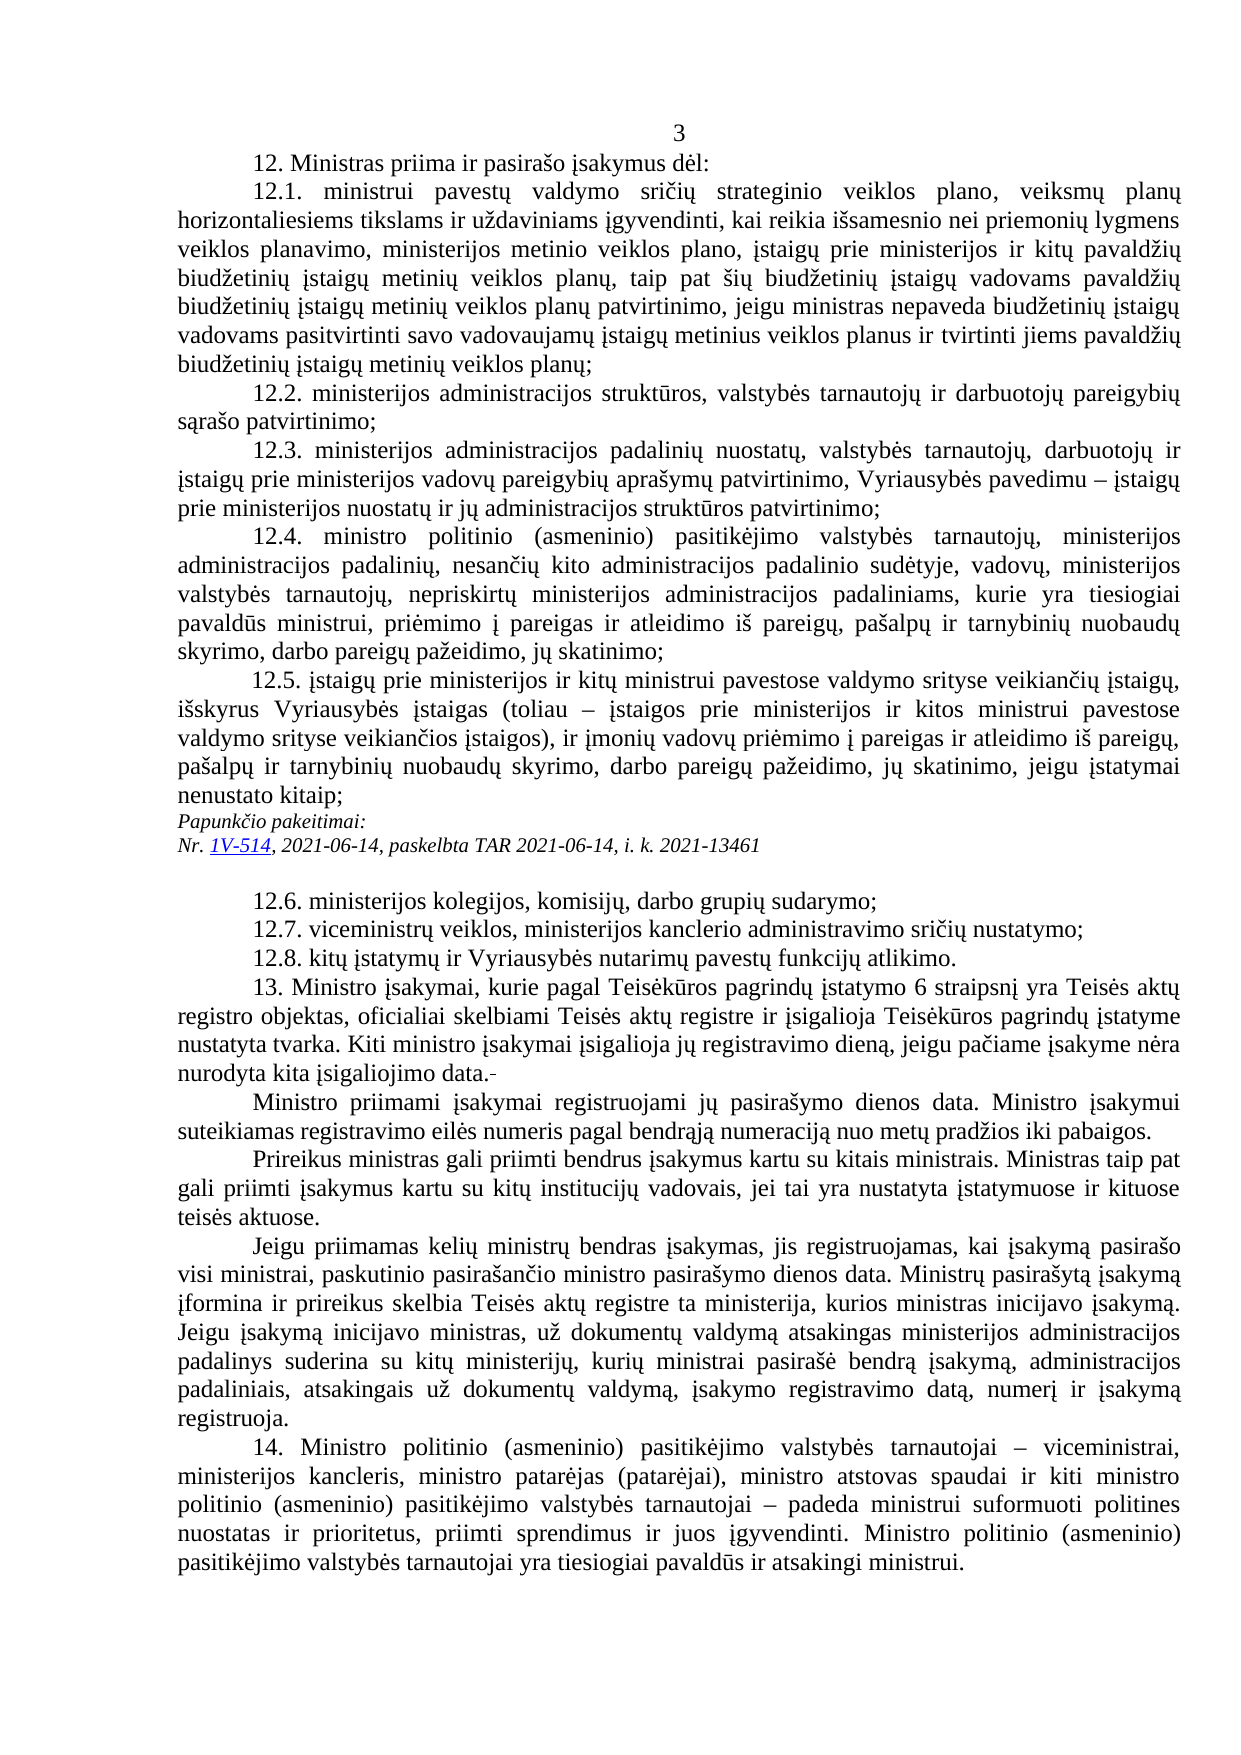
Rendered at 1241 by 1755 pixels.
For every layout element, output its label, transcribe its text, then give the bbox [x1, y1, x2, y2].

text Ministro priimami įsakymai registruojami jų pasirašymo dienos data. Ministro įsakymui suteikiamas registravimo eilės numeris pagal bendrąją numeraciją nuo metų pradžios iki pabaigos. [177, 1087, 1181, 1144]
text 12.1. ministrui pavestų valdymo sričių strateginio veiklos plano, veiksmų planų horizontaliesiems tikslams ir uždaviniams įgyvendinti, kai reikia išsamesnio nei priemonių lygmens veiklos planavimo, ministerijos metinio veiklos plano, įstaigų prie ministerijos ir kitų pavaldžių biudžetinių įstaigų metinių veiklos planų, taip pat šių biudžetinių įstaigų vadovams pavaldžių biudžetinių įstaigų metinių veiklos planų patvirtinimo, jeigu ministras nepaveda biudžetinių įstaigų vadovams pasitvirtinti savo vadovaujamų įstaigų metinius veiklos planus ir tvirtinti jiems pavaldžių biudžetinių įstaigų metinių veiklos planų; [177, 176, 1181, 378]
text Nr. 1V-514, 2021-06-14, paskelbta TAR 2021-06-14, i. k. 2021-13461 [177, 833, 1181, 857]
text 13. Ministro įsakymai, kurie pagal Teisėkūros pagrindų įstatymo 6 straipsnį yra Teisės aktų registro objektas, oficialiai skelbiami Teisės aktų registre ir įsigalioja Teisėkūros pagrindų įstatyme nustatyta tvarka. Kiti ministro įsakymai įsigalioja jų registravimo dieną, jeigu pačiame įsakyme nėra nurodyta kita įsigaliojimo data. [177, 972, 1181, 1087]
text 12. Ministras priima ir pasirašo įsakymus dėl: [177, 148, 1181, 176]
text 12.5. įstaigų prie ministerijos ir kitų ministrui pavestose valdymo srityse veikiančių įstaigų, išskyrus Vyriausybės įstaigas (toliau – įstaigos prie ministerijos ir kitos ministrui pavestose valdymo srityse veikiančios įstaigos), ir įmonių vadovų priėmimo į pareigas ir atleidimo iš pareigų, pašalpų ir tarnybinių nuobaudų skyrimo, darbo pareigų pažeidimo, jų skatinimo, jeigu įstatymai nenustato kitaip; [177, 665, 1181, 809]
text 12.3. ministerijos administracijos padalinių nuostatų, valstybės tarnautojų, darbuotojų ir įstaigų prie ministerijos vadovų pareigybių aprašymų patvirtinimo, Vyriausybės pavedimu – įstaigų prie ministerijos nuostatų ir jų administracijos struktūros patvirtinimo; [177, 435, 1181, 521]
text 12.6. ministerijos kolegijos, komisijų, darbo grupių sudarymo; [177, 886, 1181, 914]
text Prireikus ministras gali priimti bendrus įsakymus kartu su kitais ministrais. Ministras taip pat gali priimti įsakymus kartu su kitų institucijų vadovais, jei tai yra nustatyta įstatymuose ir kituose teisės aktuose. [177, 1144, 1181, 1231]
text 12.8. kitų įstatymų ir Vyriausybės nutarimų pavestų funkcijų atlikimo. [177, 943, 1181, 972]
text Jeigu priimamas kelių ministrų bendras įsakymas, jis registruojamas, kai įsakymą pasirašo visi ministrai, paskutinio pasirašančio ministro pasirašymo dienos data. Ministrų pasirašytą įsakymą įformina ir prireikus skelbia Teisės aktų registre ta ministerija, kurios ministras inicijavo įsakymą. Jeigu įsakymą inicijavo ministras, už dokumentų valdymą atsakingas ministerijos administracijos padalinys suderina su kitų ministerijų, kurių ministrai pasirašė bendrą įsakymą, administracijos padaliniais, atsakingais už dokumentų valdymą, įsakymo registravimo datą, numerį ir įsakymą registruoja. [177, 1231, 1181, 1432]
text 12.4. ministro politinio (asmeninio) pasitikėjimo valstybės tarnautojų, ministerijos administracijos padalinių, nesančių kito administracijos padalinio sudėtyje, vadovų, ministerijos valstybės tarnautojų, nepriskirtų ministerijos administracijos padaliniams, kurie yra tiesiogiai pavaldūs ministrui, priėmimo į pareigas ir atleidimo iš pareigų, pašalpų ir tarnybinių nuobaudų skyrimo, darbo pareigų pažeidimo, jų skatinimo; [177, 521, 1181, 665]
text 14. Ministro politinio (asmeninio) pasitikėjimo valstybės tarnautojai – viceministrai, ministerijos kancleris, ministro patarėjas (patarėjai), ministro atstovas spaudai ir kiti ministro politinio (asmeninio) pasitikėjimo valstybės tarnautojai – padeda ministrui suformuoti politines nuostatas ir prioritetus, priimti sprendimus ir juos įgyvendinti. Ministro politinio (asmeninio) pasitikėjimo valstybės tarnautojai yra tiesiogiai pavaldūs ir atsakingi ministrui. [177, 1432, 1181, 1576]
text Papunkčio pakeitimai: [177, 809, 1181, 833]
text 12.2. ministerijos administracijos struktūros, valstybės tarnautojų ir darbuotojų pareigybių sąrašo patvirtinimo; [177, 378, 1181, 435]
text 12.7. viceministrų veiklos, ministerijos kanclerio administravimo sričių nustatymo; [177, 914, 1181, 943]
